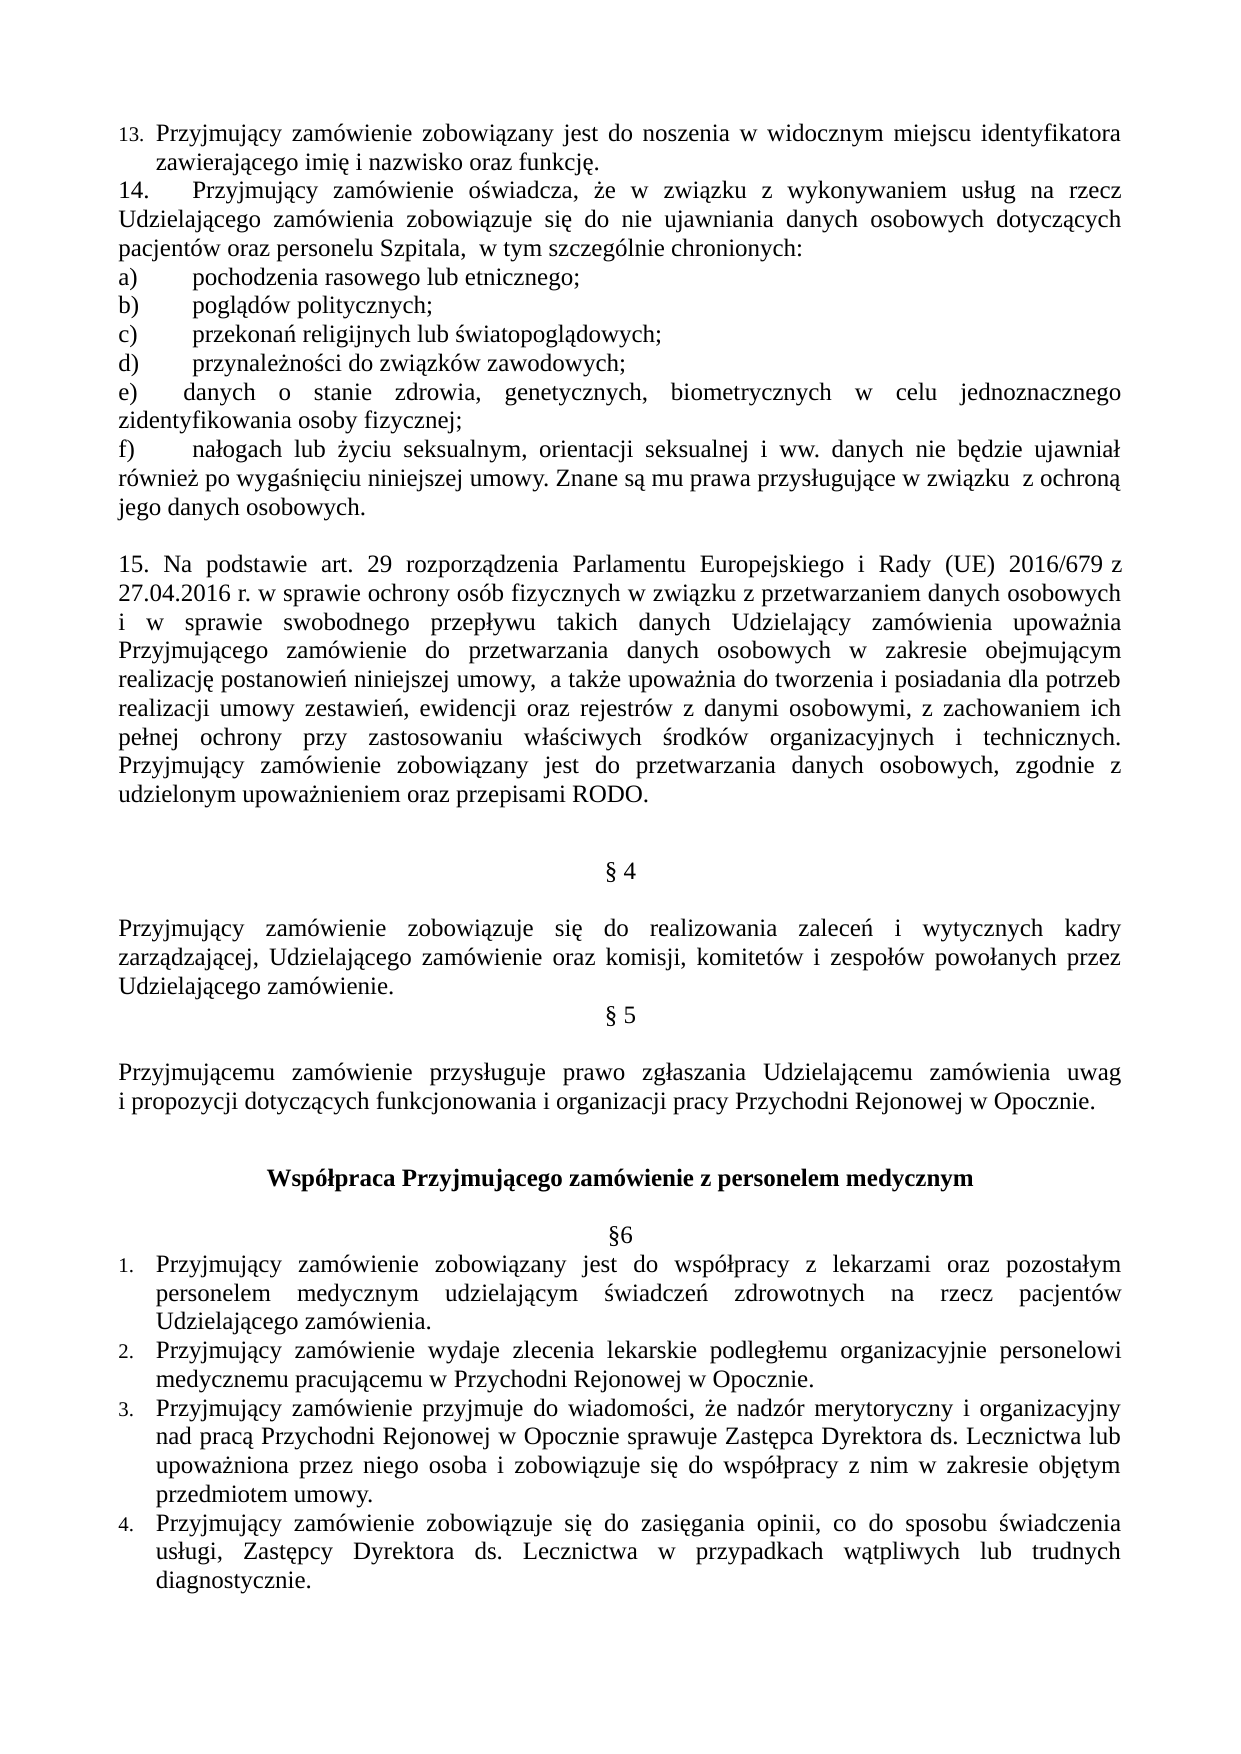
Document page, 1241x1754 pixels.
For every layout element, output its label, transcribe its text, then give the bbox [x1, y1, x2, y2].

text § 5 [118, 1000, 1122, 1028]
text § 4 [118, 856, 1122, 885]
list Przyjmujący zamówienie zobowiązany jest do noszenia w widocznym miejscu identyfikatora zawierającego imię i nazwisko oraz funkcję. [118, 118, 1122, 176]
text a) pochodzenia rasowego lub etnicznego; [118, 262, 1122, 291]
text b) poglądów politycznych; [118, 291, 1122, 319]
list Przyjmujący zamówienie wydaje zlecenia lekarskie podległemu organizacyjnie personelowi medycznemu pracującemu w Przychodni Rejonowej w Opocznie. [118, 1335, 1122, 1393]
text Współpraca Przyjmującego zamówienie z personelem medycznym [118, 1163, 1122, 1191]
text f) nałogach lub życiu seksualnym, orientacji seksualnej i ww. danych nie będzie ujawniał również po wygaśnięciu niniejszej umowy. Znane są mu prawa przysługujące w związku z ochroną jego danych osobowych. [118, 434, 1122, 521]
list Przyjmujący zamówienie zobowiązany jest do współpracy z lekarzami oraz pozostałym personelem medycznym udzielającym świadczeń zdrowotnych na rzecz pacjentów Udzielającego zamówienia. [118, 1249, 1122, 1335]
list Przyjmujący zamówienie zobowiązuje się do realizowania zaleceń i wytycznych kadry zarządzającej, Udzielającego zamówienie oraz komisji, komitetów i zespołów powołanych przez Udzielającego zamówienie. [118, 913, 1122, 1000]
text 14. Przyjmujący zamówienie oświadcza, że w związku z wykonywaniem usług na rzecz Udzielającego zamówienia zobowiązuje się do nie ujawniania danych osobowych dotyczących pacjentów oraz personelu Szpitala, w tym szczególnie chronionych: [118, 176, 1122, 262]
list Przyjmujący zamówienie zobowiązuje się do zasięgania opinii, co do sposobu świadczenia usługi, Zastępcy Dyrektora ds. Lecznictwa w przypadkach wątpliwych lub trudnych diagnostycznie. [118, 1508, 1122, 1594]
text Przyjmującemu zamówienie przysługuje prawo zgłaszania Udzielającemu zamówienia uwag i propozycji dotyczących funkcjonowania i organizacji pracy Przychodni Rejonowej w Opocznie. [118, 1057, 1122, 1115]
list Przyjmujący zamówienie przyjmuje do wiadomości, że nadzór merytoryczny i organizacyjny nad pracą Przychodni Rejonowej w Opocznie sprawuje Zastępca Dyrektora ds. Lecznictwa lub upoważniona przez niego osoba i zobowiązuje się do współpracy z nim w zakresie objętym przedmiotem umowy. [118, 1393, 1122, 1508]
text e) danych o stanie zdrowia, genetycznych, biometrycznych w celu jednoznacznego zidentyfikowania osoby fizycznej; [118, 377, 1122, 434]
text §6 [118, 1220, 1122, 1249]
text d) przynależności do związków zawodowych; [118, 348, 1122, 377]
text 15. Na podstawie art. 29 rozporządzenia Parlamentu Europejskiego i Rady (UE) 2016/679 z 27.04.2016 r. w sprawie ochrony osób fizycznych w związku z przetwarzaniem danych osobowych i w sprawie swobodnego przepływu takich danych Udzielający zamówienia upoważnia Przyjmującego zamówienie do przetwarzania danych osobowych w zakresie obejmującym realizację postanowień niniejszej umowy, a także upoważnia do tworzenia i posiadania dla potrzeb realizacji umowy zestawień, ewidencji oraz rejestrów z danymi osobowymi, z zachowaniem ich pełnej ochrony przy zastosowaniu właściwych środków organizacyjnych i technicznych. Przyjmujący zamówienie zobowiązany jest do przetwarzania danych osobowych, zgodnie z udzielonym upoważnieniem oraz przepisami RODO. [118, 549, 1122, 808]
text c) przekonań religijnych lub światopoglądowych; [118, 319, 1122, 348]
